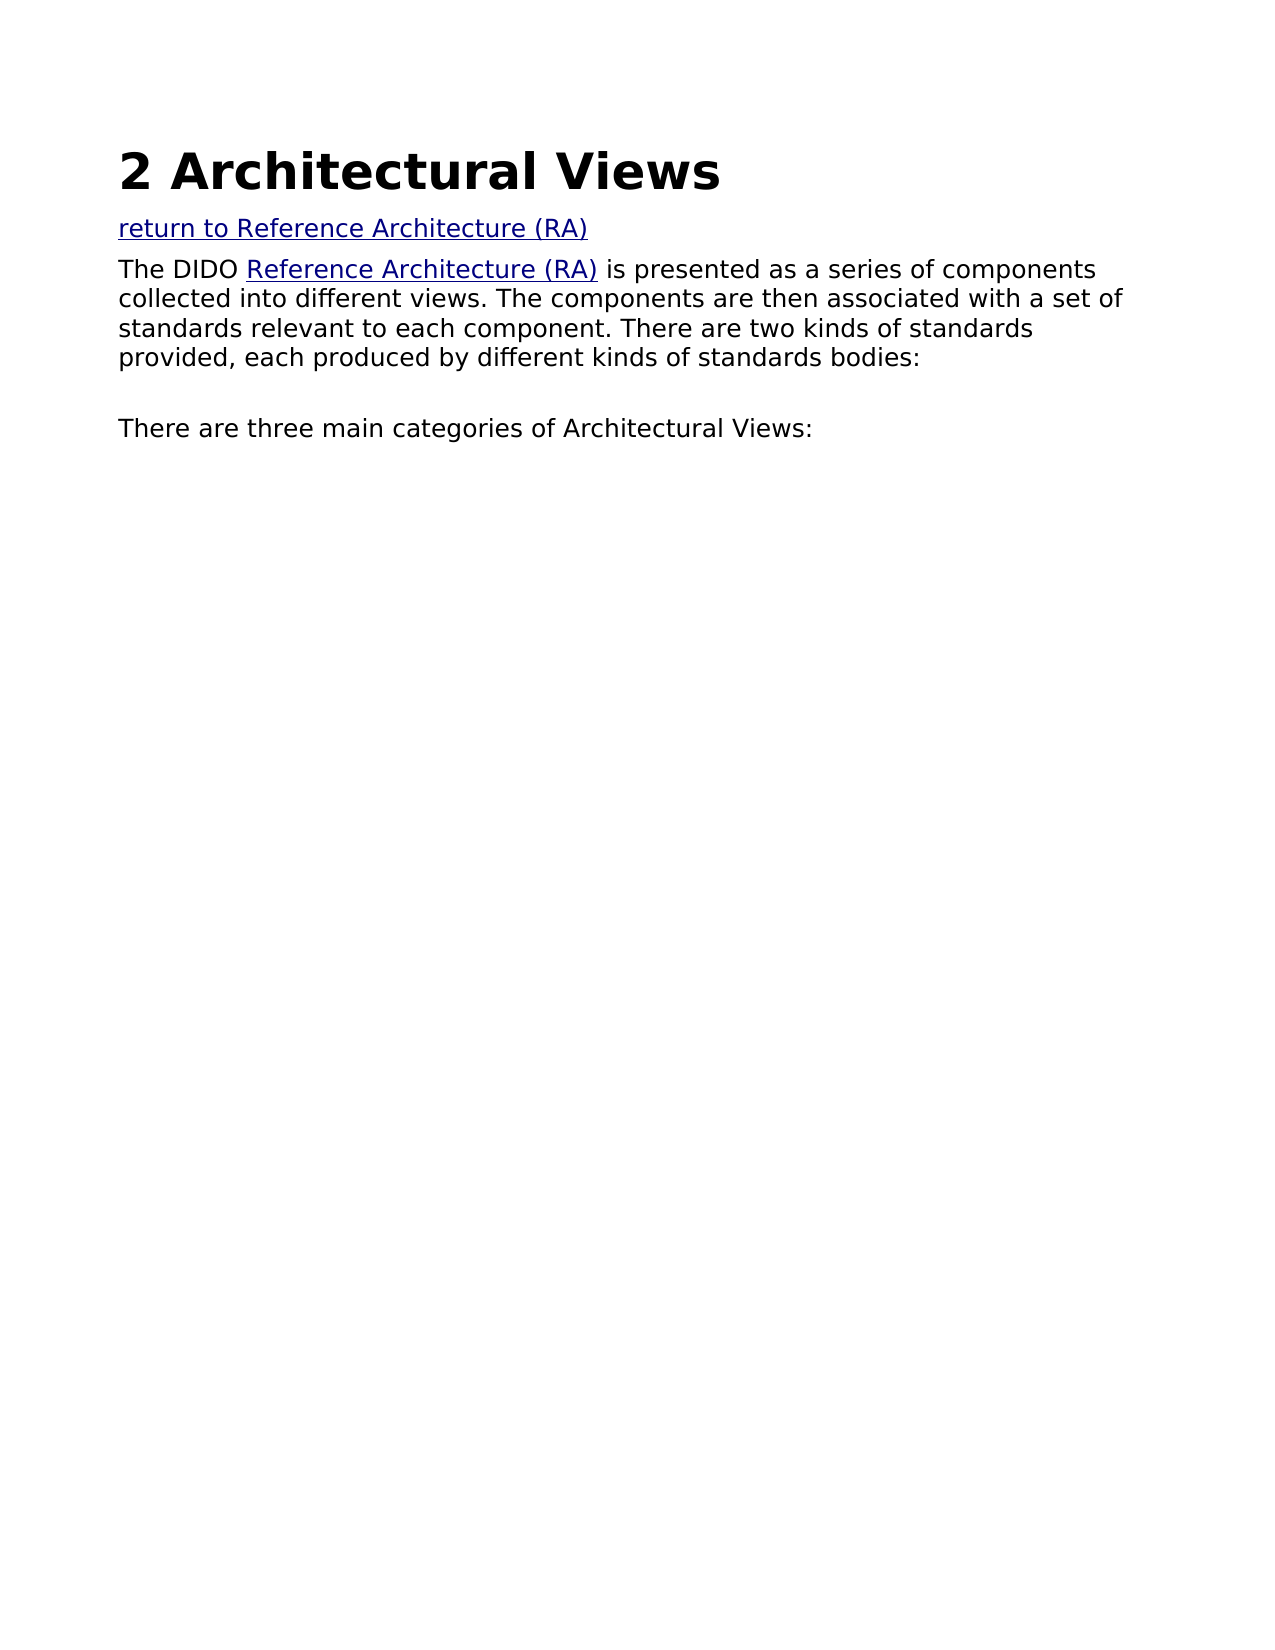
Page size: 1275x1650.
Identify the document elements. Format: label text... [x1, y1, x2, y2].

text There are three main categories of Architectural Views: [118, 414, 1157, 472]
text return to Reference Architecture (RA) [118, 214, 1157, 243]
text The DIDO Reference Architecture (RA) is presented as a series of components collected into different views. The components are then associated with a set of standards relevant to each component. There are two kinds of standards provided, each produced by different kinds of standards bodies: [118, 256, 1157, 401]
subtitle 2 Architectural Views [118, 143, 1157, 201]
